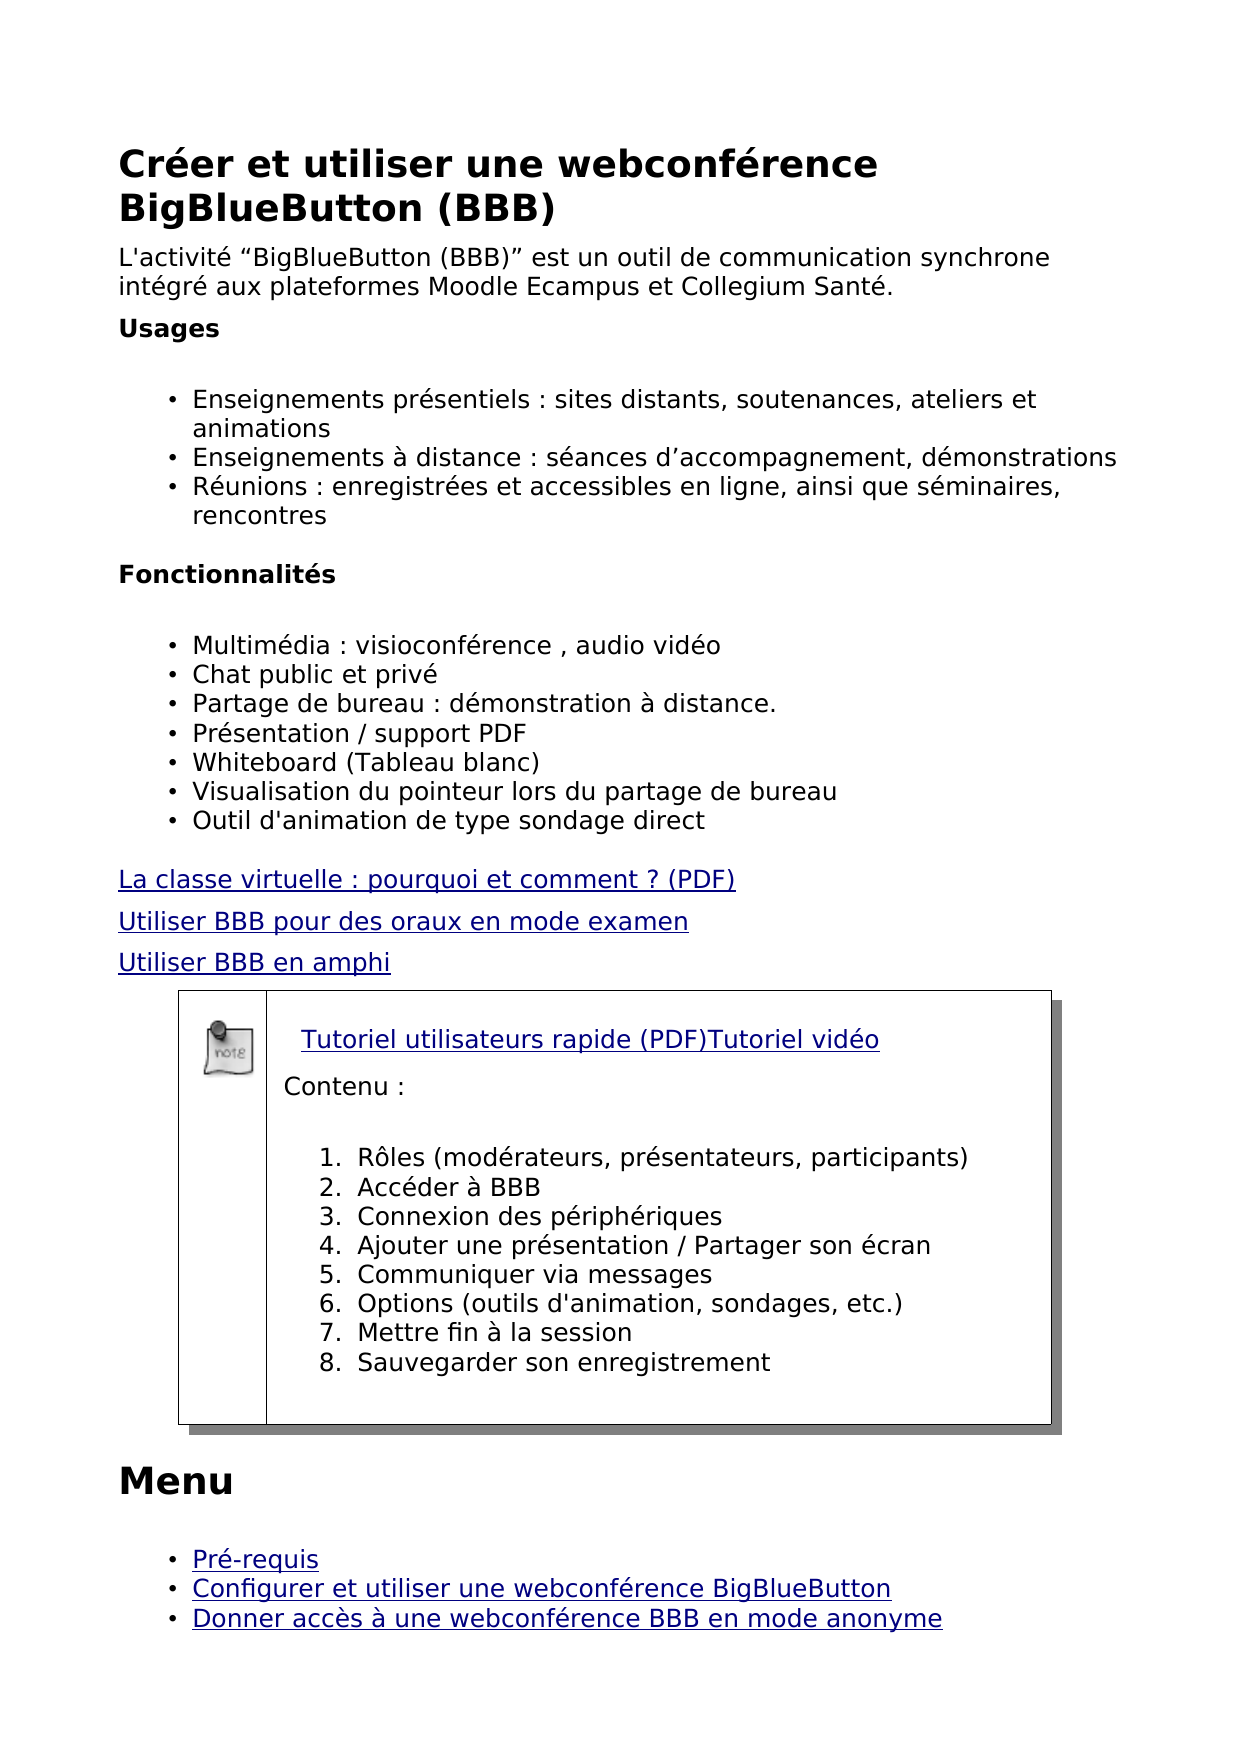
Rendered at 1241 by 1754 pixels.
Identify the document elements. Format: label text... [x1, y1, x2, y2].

list Enseignements à distance : séances d’accompagnement, démonstrations [177, 443, 1122, 472]
list Chat public et privé [177, 661, 1122, 690]
table_header Tutoriel utilisateurs rapide (PDF)Tutoriel vidéo Contenu : Rôles (modérateurs, présentateurs, participants) Accéder à BBB Connexion des périphériques Ajouter une présentation / Partager son écran Communiquer via messages Options (outils d'animation, sondages, etc.) Mettre fin à la session Sauvegarder son enregistrement [267, 991, 1051, 1424]
subtitle Créer et utiliser une webconférence BigBlueButton (BBB) [118, 143, 1122, 230]
subtitle Menu [118, 1460, 1122, 1503]
list Configurer et utiliser une webconférence BigBlueButton [177, 1574, 1122, 1604]
text Utiliser BBB pour des oraux en mode examen [118, 907, 1122, 936]
text Fonctionnalités [118, 560, 1122, 589]
text Utiliser BBB en amphi [118, 948, 1122, 977]
list Présentation / support PDF [177, 719, 1122, 748]
list Enseignements présentiels : sites distants, soutenances, ateliers et animations [177, 385, 1122, 443]
list Pré-requis [177, 1545, 1122, 1574]
list Visualisation du pointeur lors du partage de bureau [177, 777, 1122, 806]
list Outil d'animation de type sondage direct [177, 806, 1122, 836]
table_header [179, 991, 266, 1424]
text L'activité “BigBlueButton (BBB)” est un outil de communication synchrone intégré aux plateformes Moodle Ecampus et Collegium Santé. [118, 243, 1122, 301]
list Donner accès à une webconférence BBB en mode anonyme [177, 1604, 1122, 1633]
list Partage de bureau : démonstration à distance. [177, 690, 1122, 719]
list Whiteboard (Tableau blanc) [177, 748, 1122, 777]
list Réunions : enregistrées et accessibles en ligne, ainsi que séminaires, rencontres [177, 472, 1122, 531]
text La classe virtuelle : pourquoi et comment ? (PDF) [118, 865, 1122, 894]
picture [190, 1013, 266, 1089]
list Multimédia : visioconférence , audio vidéo [177, 631, 1122, 661]
text Usages [118, 314, 1122, 343]
